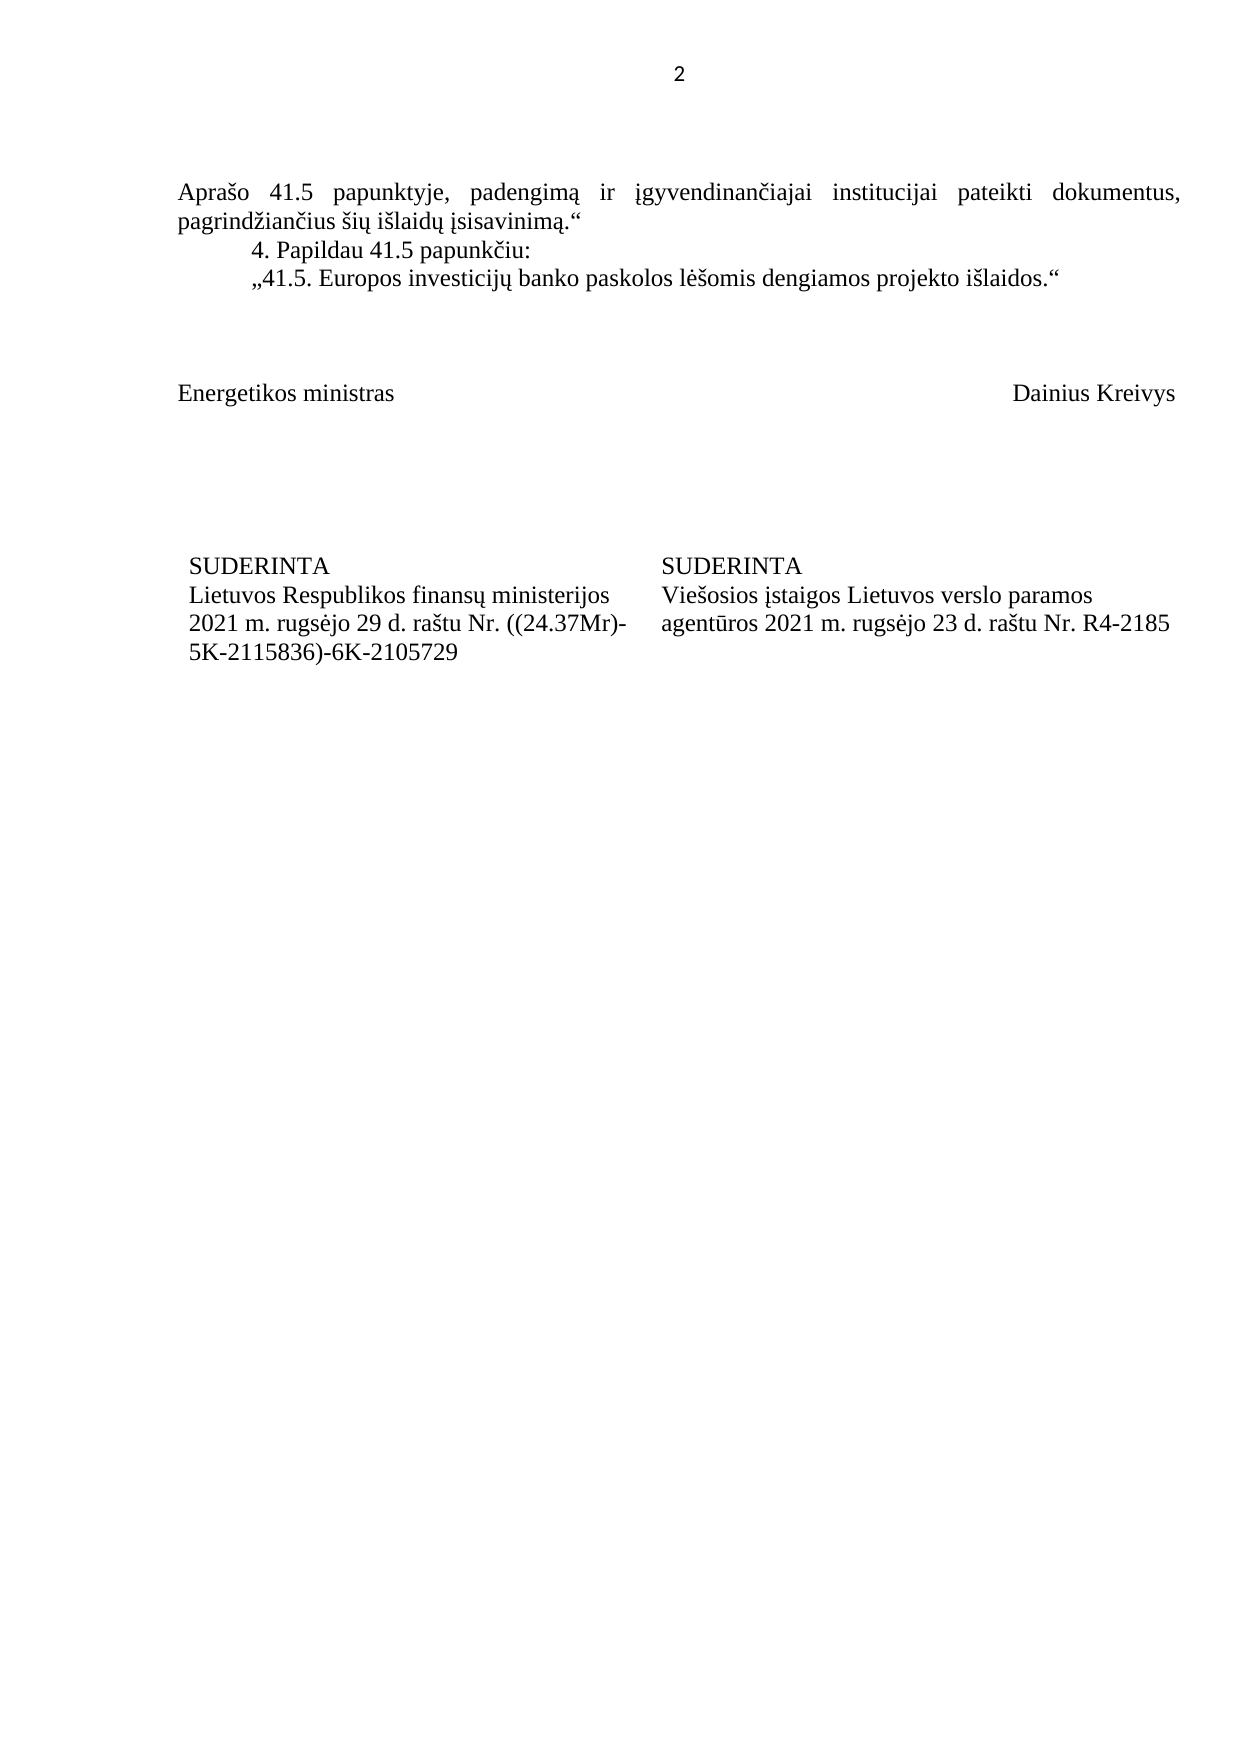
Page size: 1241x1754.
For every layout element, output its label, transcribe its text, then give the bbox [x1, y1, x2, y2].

text Aprašo 41.5 papunktyje, padengimą ir įgyvendinančiajai institucijai pateikti dokumentus, pagrindžiančius šių išlaidų įsisavinimą.“ [177, 177, 1181, 235]
table_header SUDERINTA Lietuvos Respublikos finansų ministerijos 2021 m. rugsėjo 29 d. raštu Nr. ((24.37Mr)-5K-2115836)-6K-2105729 [177, 522, 650, 695]
text 4. Papildau 41.5 papunkčiu: [251, 235, 1181, 263]
text „41.5. Europos investicijų banko paskolos lėšomis dengiamos projekto išlaidos.“ [177, 263, 1181, 292]
text Energetikos ministras Dainius Kreivys [177, 378, 1181, 407]
table_header SUDERINTA Viešosios įstaigos Lietuvos verslo paramos agentūros 2021 m. rugsėjo 23 d. raštu Nr. R4-2185 [650, 522, 1181, 695]
